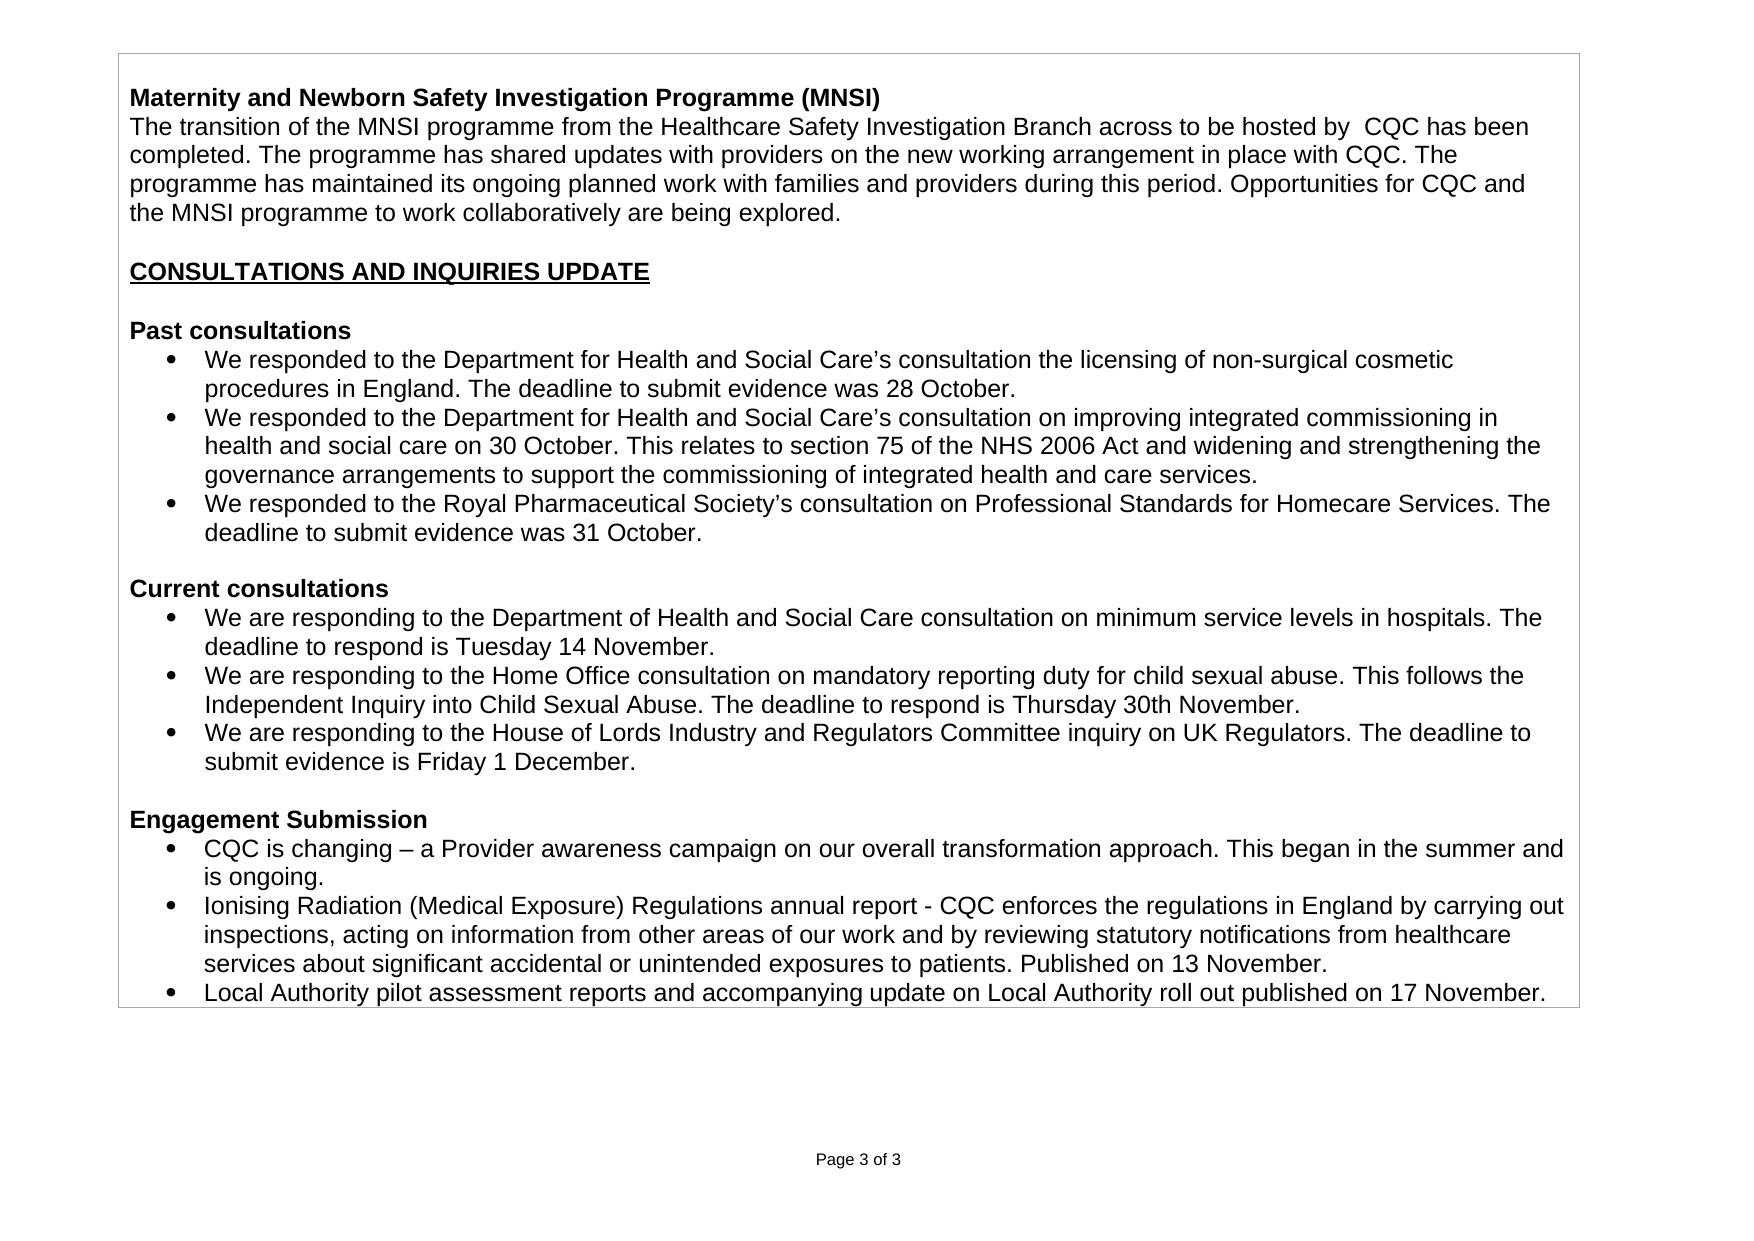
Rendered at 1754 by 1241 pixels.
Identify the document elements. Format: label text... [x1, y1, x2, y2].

table_cell Maternity and Newborn Safety Investigation Programme (MNSI) The transition of the MNSI programme from the Healthcare Safety Investigation Branch across to be hosted by CQC has been completed. The programme has shared updates with providers on the new working arrangement in place with CQC. The programme has maintained its ongoing planned work with families and providers during this period. Opportunities for CQC and the MNSI programme to work collaboratively are being explored. CONSULTATIONS AND INQUIRIES UPDATE Past consultations We responded to the Department for Health and Social Care’s consultation the licensing of non-surgical cosmetic procedures in England. The deadline to submit evidence was 28 October. We responded to the Department for Health and Social Care’s consultation on improving integrated commissioning in health and social care on 30 October. This relates to section 75 of the NHS 2006 Act and widening and strengthening the governance arrangements to support the commissioning of integrated health and care services. We responded to the Royal Pharmaceutical Society’s consultation on Professional Standards for Homecare Services. The deadline to submit evidence was 31 October. Current consultations We are responding to the Department of Health and Social Care consultation on minimum service levels in hospitals. The deadline to respond is Tuesday 14 November. We are responding to the Home Office consultation on mandatory reporting duty for child sexual abuse. This follows the Independent Inquiry into Child Sexual Abuse. The deadline to respond is Thursday 30th November. We are responding to the House of Lords Industry and Regulators Committee inquiry on UK Regulators. The deadline to submit evidence is Friday 1 December. Engagement Submission CQC is changing – a Provider awareness campaign on our overall transformation approach. This began in the summer and is ongoing. Ionising Radiation (Medical Exposure) Regulations annual report - CQC enforces the regulations in England by carrying out inspections, acting on information from other areas of our work and by reviewing statutory notifications from healthcare services about significant accidental or unintended exposures to patients. Published on 13 November. Local Authority pilot assessment reports and accompanying update on Local Authority roll out published on 17 November. [119, 54, 1579, 1007]
